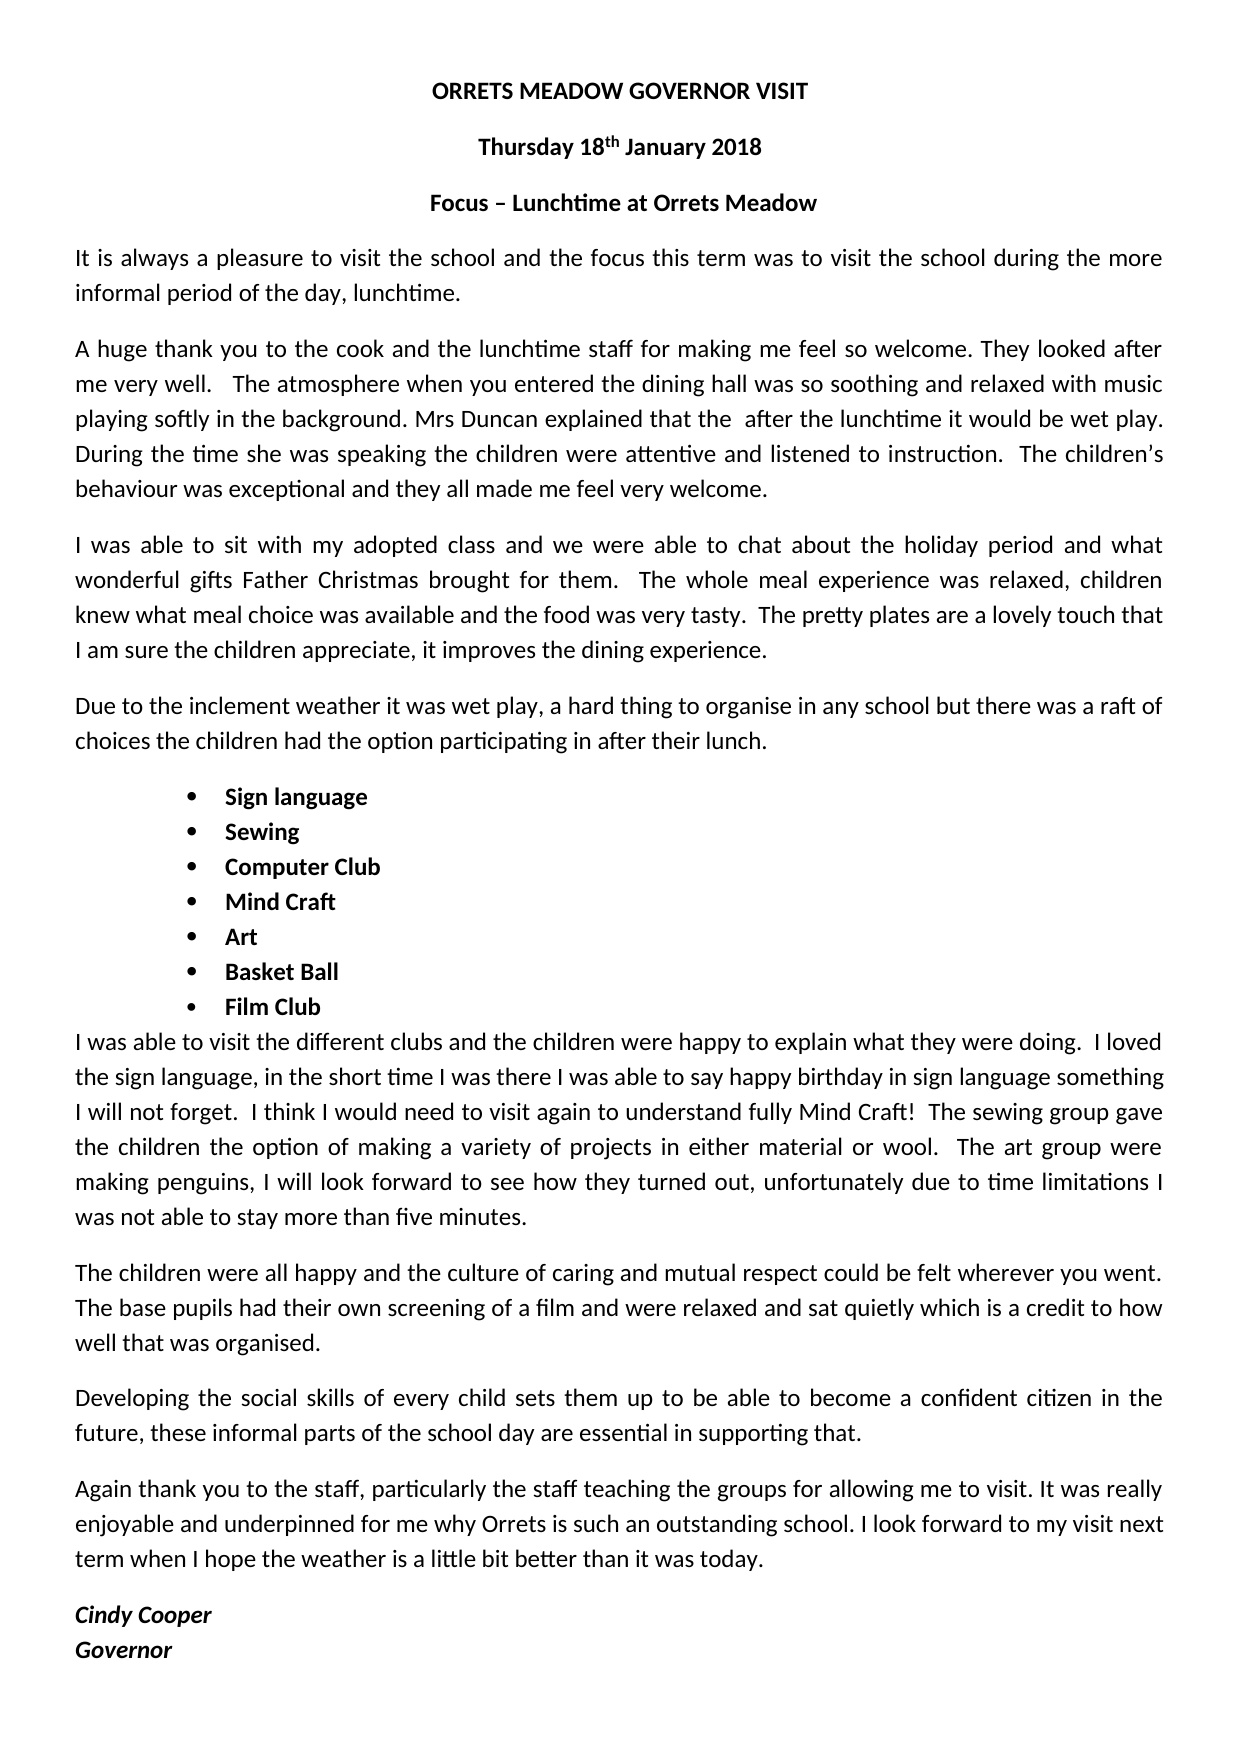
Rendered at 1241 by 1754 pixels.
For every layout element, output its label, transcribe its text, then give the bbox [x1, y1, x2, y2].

text I was able to sit with my adopted class and we were able to chat about the holiday period and what wonderful gifts Father Christmas brought for them. The whole meal experience was relaxed, children knew what meal choice was available and the food was very tasty. The pretty plates are a lovely touch that I am sure the children appreciate, it improves the dining experience. [75, 529, 1165, 665]
text It is always a pleasure to visit the school and the focus this term was to visit the school during the more informal period of the day, lunchtime. [75, 242, 1165, 308]
text The children were all happy and the culture of caring and mutual respect could be felt wherever you went. The base pupils had their own screening of a film and were relaxed and sat quietly which is a credit to how well that was organised. [75, 1257, 1165, 1357]
list Sewing [187, 816, 1165, 846]
list Basket Ball [187, 956, 1165, 986]
text Governor [75, 1634, 1165, 1665]
list Mind Craft [187, 886, 1165, 916]
text Cindy Cooper [75, 1599, 1165, 1630]
text Thursday 18th January 2018 [75, 131, 1165, 161]
text Focus – Lunchtime at Orrets Meadow [75, 187, 1165, 217]
list Computer Club [187, 851, 1165, 881]
list Sign language [187, 781, 1165, 811]
text Due to the inclement weather it was wet play, a hard thing to organise in any school but there was a raft of choices the children had the option participating in after their lunch. [75, 690, 1165, 756]
text Developing the social skills of every child sets them up to be able to become a confident citizen in the future, these informal parts of the school day are essential in supporting that. [75, 1382, 1165, 1448]
text A huge thank you to the cook and the lunchtime staff for making me feel so welcome. They looked after me very well. The atmosphere when you entered the dining hall was so soothing and relaxed with music playing softly in the background. Mrs Duncan explained that the after the lunchtime it would be wet play. During the time she was speaking the children were attentive and listened to instruction. The children’s behaviour was exceptional and they all made me feel very welcome. [75, 333, 1165, 504]
text ORRETS MEADOW GOVERNOR VISIT [75, 75, 1165, 106]
list Film Club [187, 991, 1165, 1021]
list Art [187, 921, 1165, 951]
text I was able to visit the different clubs and the children were happy to explain what they were doing. I loved the sign language, in the short time I was there I was able to say happy birthday in sign language something I will not forget. I think I would need to visit again to understand fully Mind Craft! The sewing group gave the children the option of making a variety of projects in either material or wool. The art group were making penguins, I will look forward to see how they turned out, unfortunately due to time limitations I was not able to stay more than five minutes. [75, 1026, 1165, 1231]
text Again thank you to the staff, particularly the staff teaching the groups for allowing me to visit. It was really enjoyable and underpinned for me why Orrets is such an outstanding school. I look forward to my visit next term when I hope the weather is a little bit better than it was today. [75, 1473, 1165, 1574]
